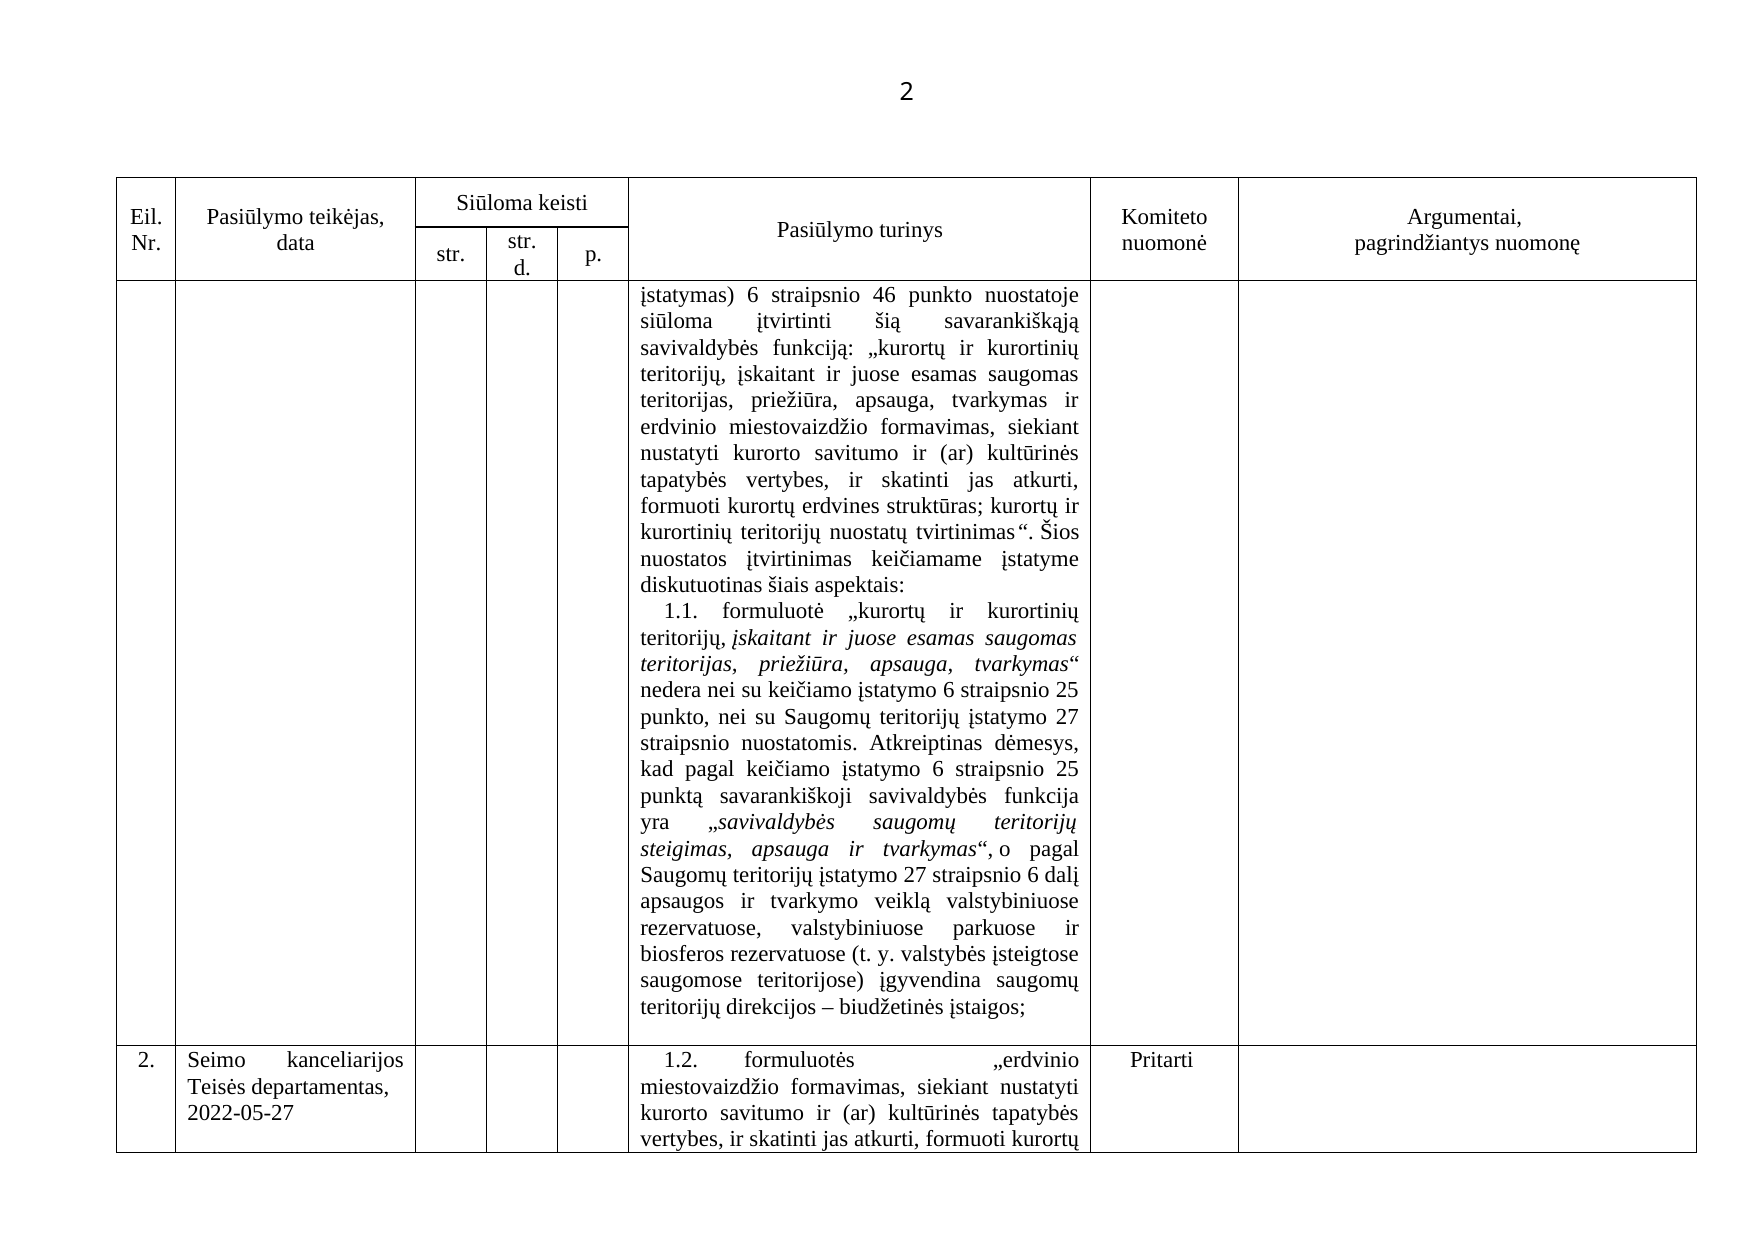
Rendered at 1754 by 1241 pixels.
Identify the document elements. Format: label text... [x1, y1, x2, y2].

table_header Eil. Nr. [117, 178, 175, 280]
table_cell [176, 281, 415, 1045]
table_cell p. [558, 228, 628, 280]
table_cell [558, 281, 628, 1045]
table_cell [117, 281, 175, 1045]
table_cell [1239, 281, 1696, 1045]
table_cell 1.2. formuluotės „erdvinio miestovaizdžio formavimas, siekiant nustatyti kurorto savitumo ir (ar) kultūrinės tapatybės vertybes, ir skatinti jas atkurti, formuoti kurortų [629, 1046, 1090, 1152]
table_cell [558, 1046, 628, 1152]
table_header Pasiūlymo turinys [629, 178, 1090, 280]
table_cell str. [416, 228, 486, 280]
table_header Pasiūlymo teikėjas, data [176, 178, 415, 280]
table_cell [416, 281, 486, 1045]
table_cell Pritarti [1091, 1046, 1238, 1152]
table_cell Seimo kanceliarijos Teisės departamentas, 2022-05-27 [176, 1046, 415, 1152]
table_cell [416, 1046, 486, 1152]
table_cell įstatymas) 6 straipsnio 46 punkto nuostatoje siūloma įtvirtinti šią savarankiškąją savivaldybės funkciją: „kurortų ir kurortinių teritorijų, įskaitant ir juose esamas saugomas teritorijas, priežiūra, apsauga, tvarkymas ir erdvinio miestovaizdžio formavimas, siekiant nustatyti kurorto savitumo ir (ar) kultūrinės tapatybės vertybes, ir skatinti jas atkurti, formuoti kurortų erdvines struktūras; kurortų ir kurortinių teritorijų nuostatų tvirtinimas“. Šios nuostatos įtvirtinimas keičiamame įstatyme diskutuotinas šiais aspektais: 1.1. formuluotė „kurortų ir kurortinių teritorijų, įskaitant ir juose esamas saugomas teritorijas, priežiūra, apsauga, tvarkymas“ nedera nei su keičiamo įstatymo 6 straipsnio 25 punkto, nei su Saugomų teritorijų įstatymo 27 straipsnio nuostatomis. Atkreiptinas dėmesys, kad pagal keičiamo įstatymo 6 straipsnio 25 punktą savarankiškoji savivaldybės funkcija yra „savivaldybės saugomų teritorijų steigimas, apsauga ir tvarkymas“, o pagal Saugomų teritorijų įstatymo 27 straipsnio 6 dalį apsaugos ir tvarkymo veiklą valstybiniuose rezervatuose, valstybiniuose parkuose ir biosferos rezervatuose (t. y. valstybės įsteigtose saugomose teritorijose) įgyvendina saugomų teritorijų direkcijos – biudžetinės įstaigos; [629, 281, 1090, 1045]
table_header Argumentai, pagrindžiantys nuomonę [1239, 178, 1696, 280]
table_header Siūloma keisti [416, 178, 628, 226]
table_cell [1239, 1046, 1696, 1152]
table_cell [1091, 281, 1238, 1045]
table_header Komiteto nuomonė [1091, 178, 1238, 280]
table_cell [487, 1046, 557, 1152]
table_cell [487, 281, 557, 1045]
table_cell str. d. [487, 228, 557, 280]
table_cell 2. [117, 1046, 175, 1152]
